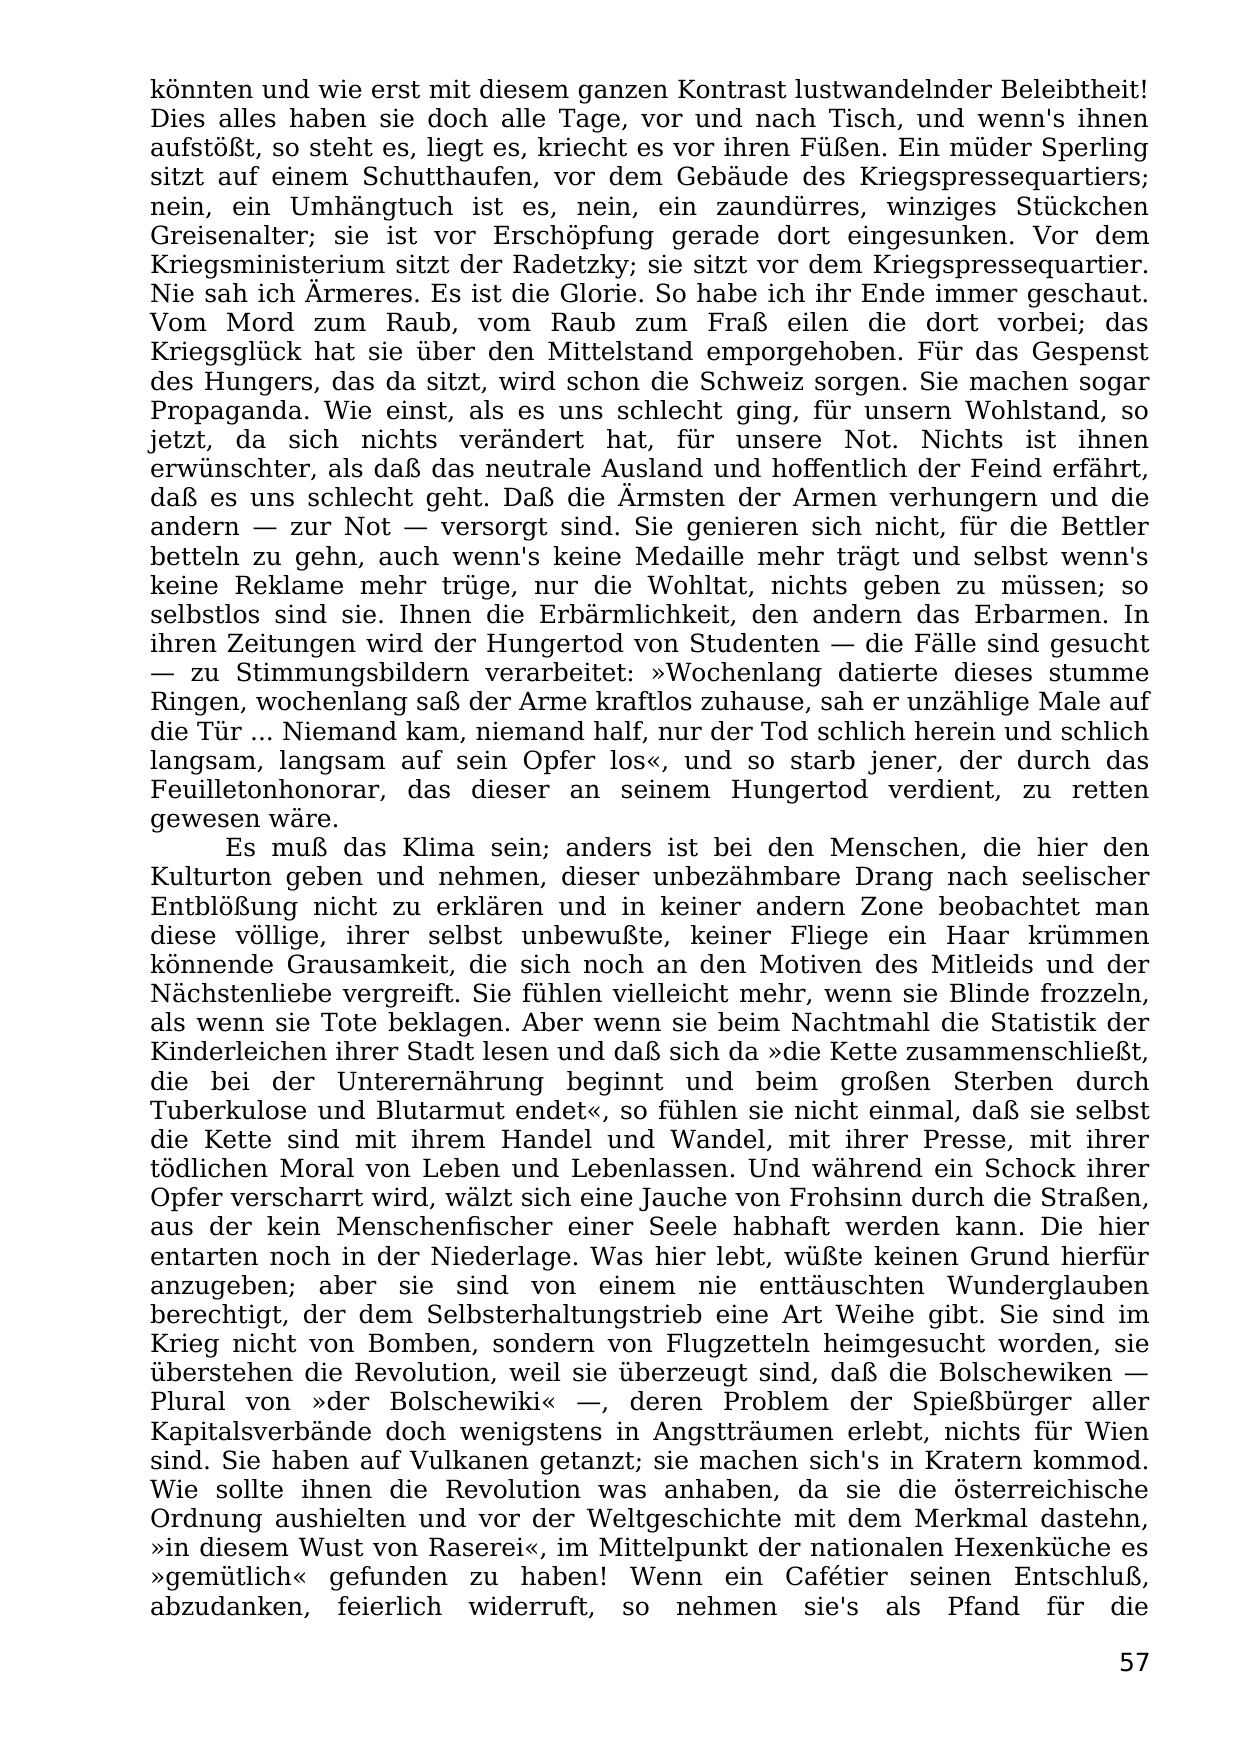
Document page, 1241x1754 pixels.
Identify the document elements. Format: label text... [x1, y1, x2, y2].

text könnten und wie erst mit diesem ganzen Kontrast lustwandelnder Beleibtheit! Dies alles haben sie doch alle Tage, vor und nach Tisch, und wenn's ihnen aufstößt, so steht es, liegt es, kriecht es vor ihren Füßen. Ein müder Sperling sitzt auf einem Schutthaufen, vor dem Gebäude des Kriegspressequartiers; nein, ein Umhängtuch ist es, nein, ein zaundürres, winziges Stückchen Greisenalter; sie ist vor Erschöpfung gerade dort eingesunken. Vor dem Kriegsministerium sitzt der Radetzky; sie sitzt vor dem Kriegspressequartier. Nie sah ich Ärmeres. Es ist die Glorie. So habe ich ihr Ende immer geschaut. Vom Mord zum Raub, vom Raub zum Fraß eilen die dort vorbei; das Kriegsglück hat sie über den Mittelstand emporgehoben. Für das Gespenst des Hungers, das da sitzt, wird schon die Schweiz sorgen. Sie machen sogar Propaganda. Wie einst, als es uns schlecht ging, für unsern Wohlstand, so jetzt, da sich nichts verändert hat, für unsere Not. Nichts ist ihnen erwünschter, als daß das neutrale Ausland und hoffentlich der Feind erfährt, daß es uns schlecht geht. Daß die Ärmsten der Armen verhungern und die andern — zur Not — versorgt sind. Sie genieren sich nicht, für die Bettler betteln zu gehn, auch wenn's keine Medaille mehr trägt und selbst wenn's keine Reklame mehr trüge, nur die Wohltat, nichts geben zu müssen; so selbstlos sind sie. Ihnen die Erbärmlichkeit, den andern das Erbarmen. In ihren Zeitungen wird der Hungertod von Studenten — die Fälle sind gesucht — zu Stimmungsbildern verarbeitet: »Wochenlang datierte dieses stumme Ringen, wochenlang saß der Arme kraftlos zuhause, sah er unzählige Male auf die Tür ... Niemand kam, niemand half, nur der Tod schlich herein und schlich langsam, langsam auf sein Opfer los«, und so starb jener, der durch das Feuilletonhonorar, das dieser an seinem Hungertod verdient, zu retten gewesen wäre. [150, 75, 1151, 833]
text Es muß das Klima sein; anders ist bei den Menschen, die hier den Kulturton geben und nehmen, dieser unbezähmbare Drang nach seelischer Entblößung nicht zu erklären und in keiner andern Zone beobachtet man diese völlige, ihrer selbst unbewußte, keiner Fliege ein Haar krümmen könnende Grausamkeit, die sich noch an den Motiven des Mitleids und der Nächstenliebe vergreift. Sie fühlen vielleicht mehr, wenn sie Blinde frozzeln, als wenn sie Tote beklagen. Aber wenn sie beim Nachtmahl die Statistik der Kinderleichen ihrer Stadt lesen und daß sich da »die Kette zusammenschließt, die bei der Unterernährung beginnt und beim großen Sterben durch Tuberkulose und Blutarmut endet«, so fühlen sie nicht einmal, daß sie selbst die Kette sind mit ihrem Handel und Wandel, mit ihrer Presse, mit ihrer tödlichen Moral von Leben und Lebenlassen. Und während ein Schock ihrer Opfer verscharrt wird, wälzt sich eine Jauche von Frohsinn durch die Straßen, aus der kein Menschenfischer einer Seele habhaft werden kann. Die hier entarten noch in der Niederlage. Was hier lebt, wüßte keinen Grund hierfür anzugeben; aber sie sind von einem nie enttäuschten Wunderglauben berechtigt, der dem Selbsterhaltungstrieb eine Art Weihe gibt. Sie sind im Krieg nicht von Bomben, sondern von Flugzetteln heimgesucht worden, sie überstehen die Revolution, weil sie überzeugt sind, daß die Bolschewiken — Plural von »der Bolschewiki« —, deren Problem der Spießbürger aller Kapitalsverbände doch wenigstens in Angstträumen erlebt, nichts für Wien sind. Sie haben auf Vulkanen getanzt; sie machen sich's in Kratern kommod. Wie sollte ihnen die Revolution was anhaben, da sie die österreichische Ordnung aushielten und vor der Weltgeschichte mit dem Merkmal dastehn, »in diesem Wust von Raserei«, im Mittelpunkt der nationalen Hexenküche es »gemütlich« gefunden zu haben! Wenn ein Cafétier seinen Entschluß, abzudanken, feierlich widerruft, so nehmen sie's als Pfand für die [150, 833, 1151, 1621]
